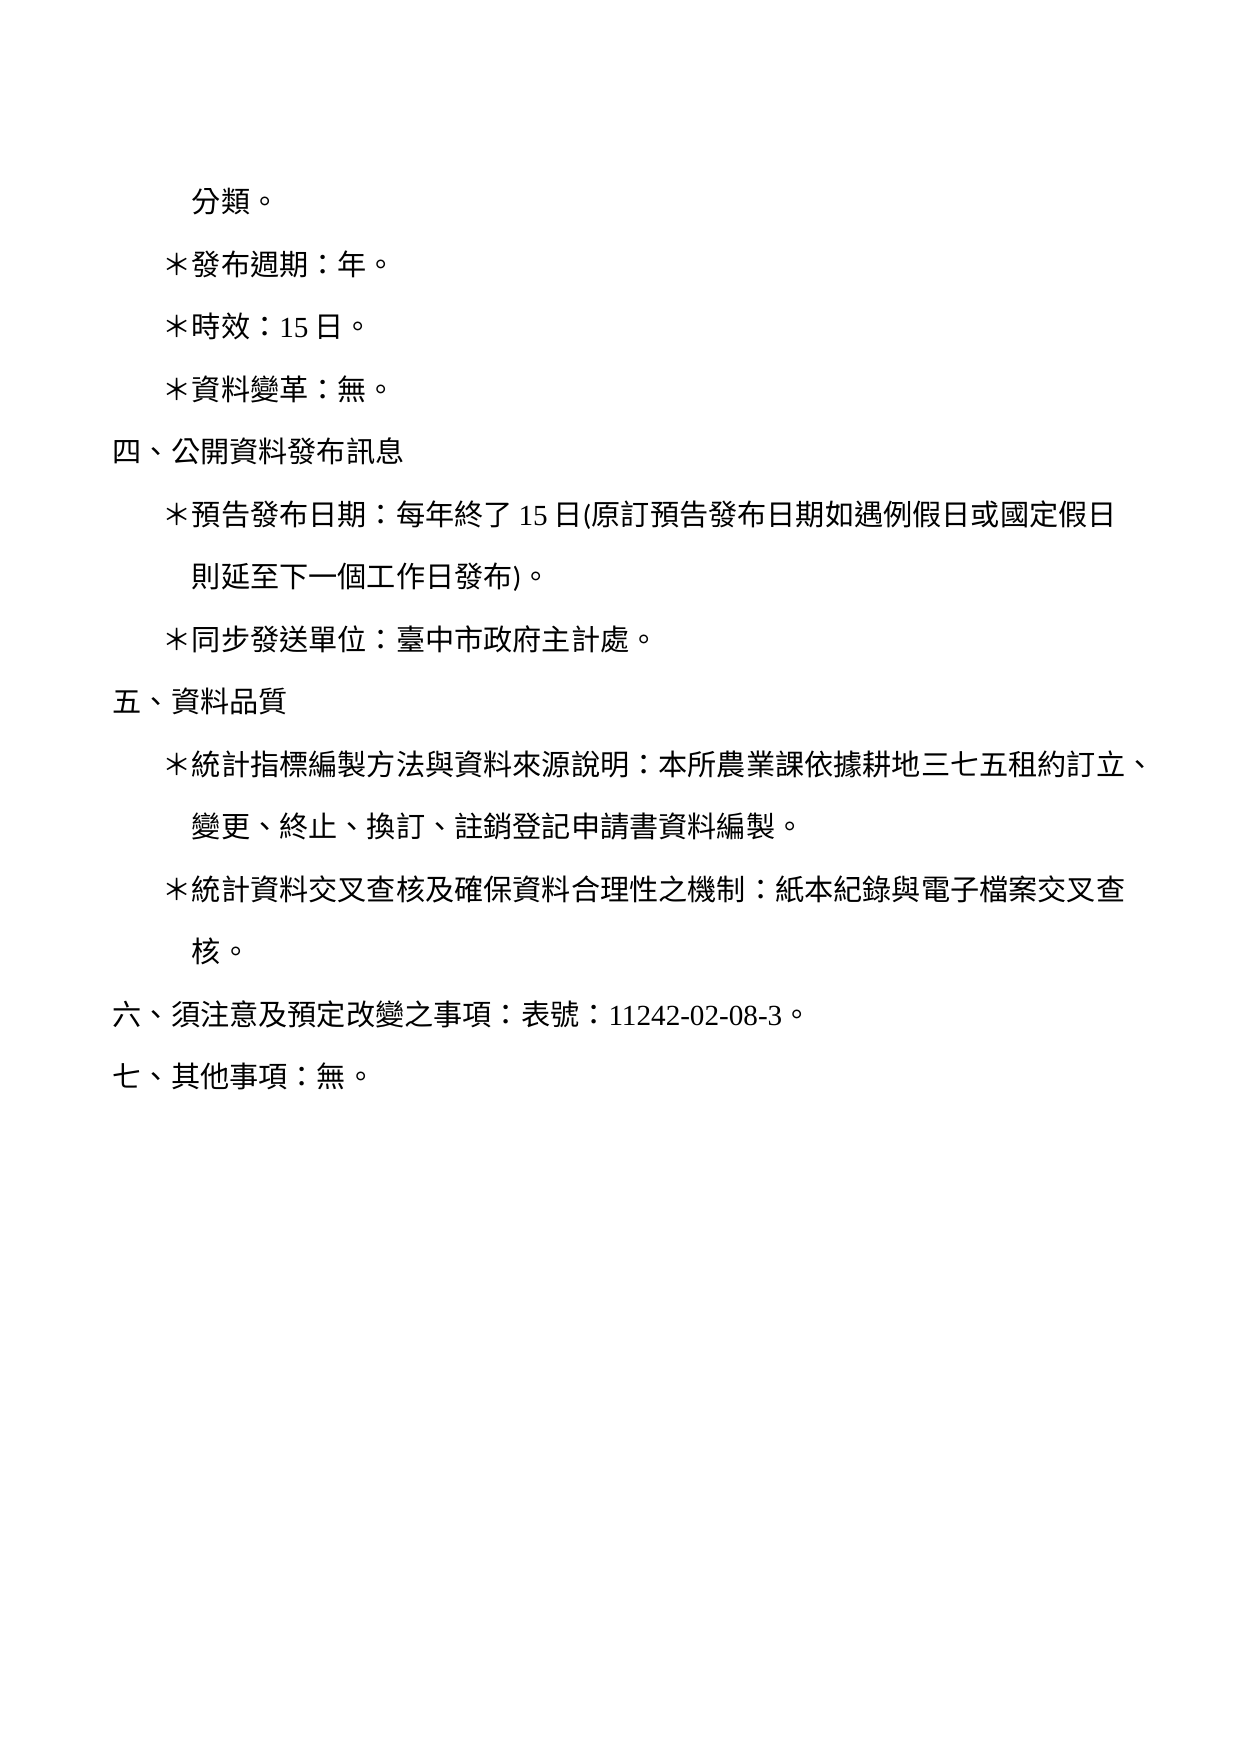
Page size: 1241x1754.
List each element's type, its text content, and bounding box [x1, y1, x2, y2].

text ＊同步發送單位：臺中市政府主計處。 [162, 596, 1128, 658]
text ＊資料變革：無。 [162, 346, 1128, 408]
text 六、須注意及預定改變之事項：表號：11242-02-08-3。 [112, 971, 1128, 1033]
text ＊統計資料交叉查核及確保資料合理性之機制：紙本紀錄與電子檔案交叉查核。 [162, 846, 1128, 971]
text 七、其他事項：無。 [112, 1033, 1128, 1096]
text ＊發布週期：年。 [162, 221, 1128, 283]
text 分類。 [162, 158, 1128, 221]
text ＊統計指標編製方法與資料來源說明：本所農業課依據耕地三七五租約訂立、變更、終止、換訂、註銷登記申請書資料編製。 [162, 721, 1128, 846]
text ＊時效：15日。 [162, 283, 1128, 346]
text 四、公開資料發布訊息 [112, 408, 1128, 471]
text ＊預告發布日期：每年終了15日(原訂預告發布日期如遇例假日或國定假日則延至下一個工作日發布)。 [162, 471, 1128, 596]
text 五、資料品質 [112, 658, 1128, 721]
